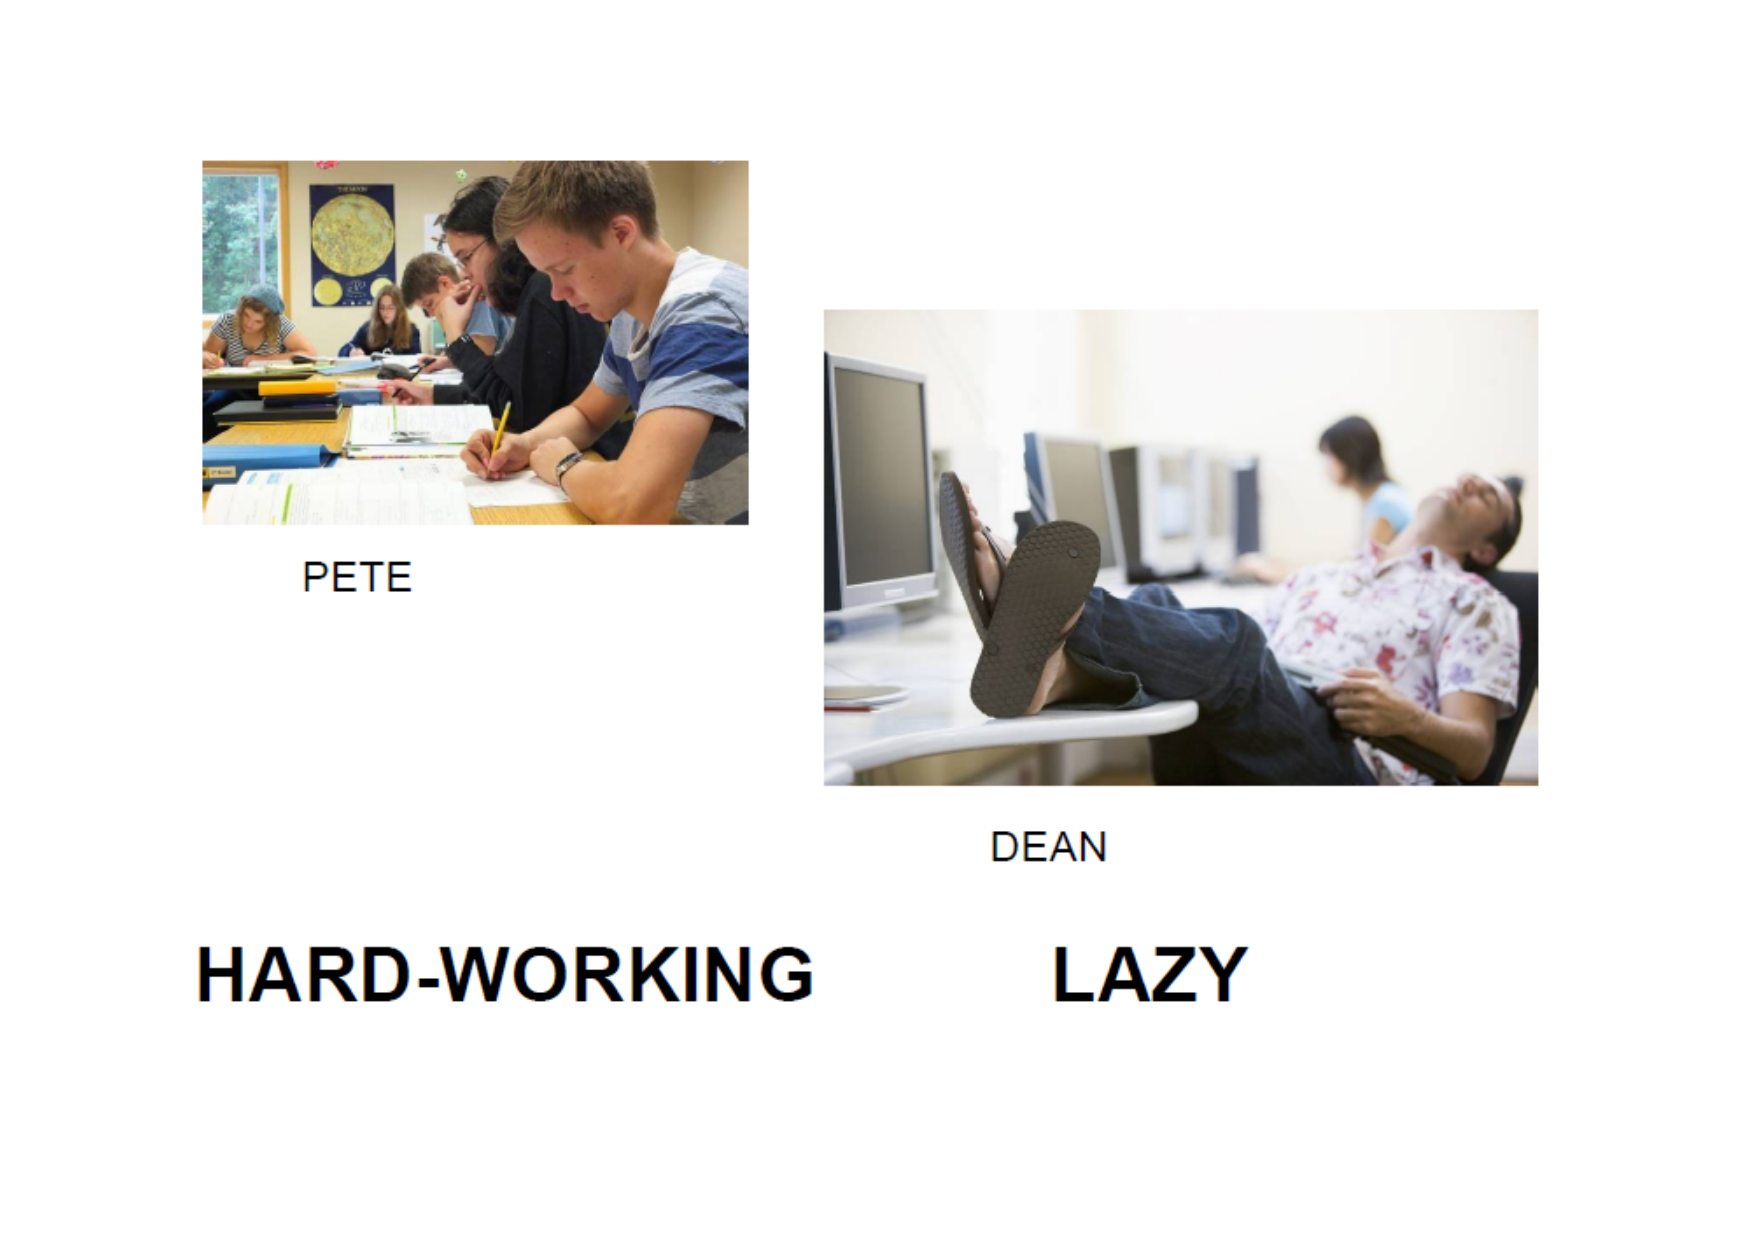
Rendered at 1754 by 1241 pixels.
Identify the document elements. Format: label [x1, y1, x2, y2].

picture [96, 91, 1621, 1133]
